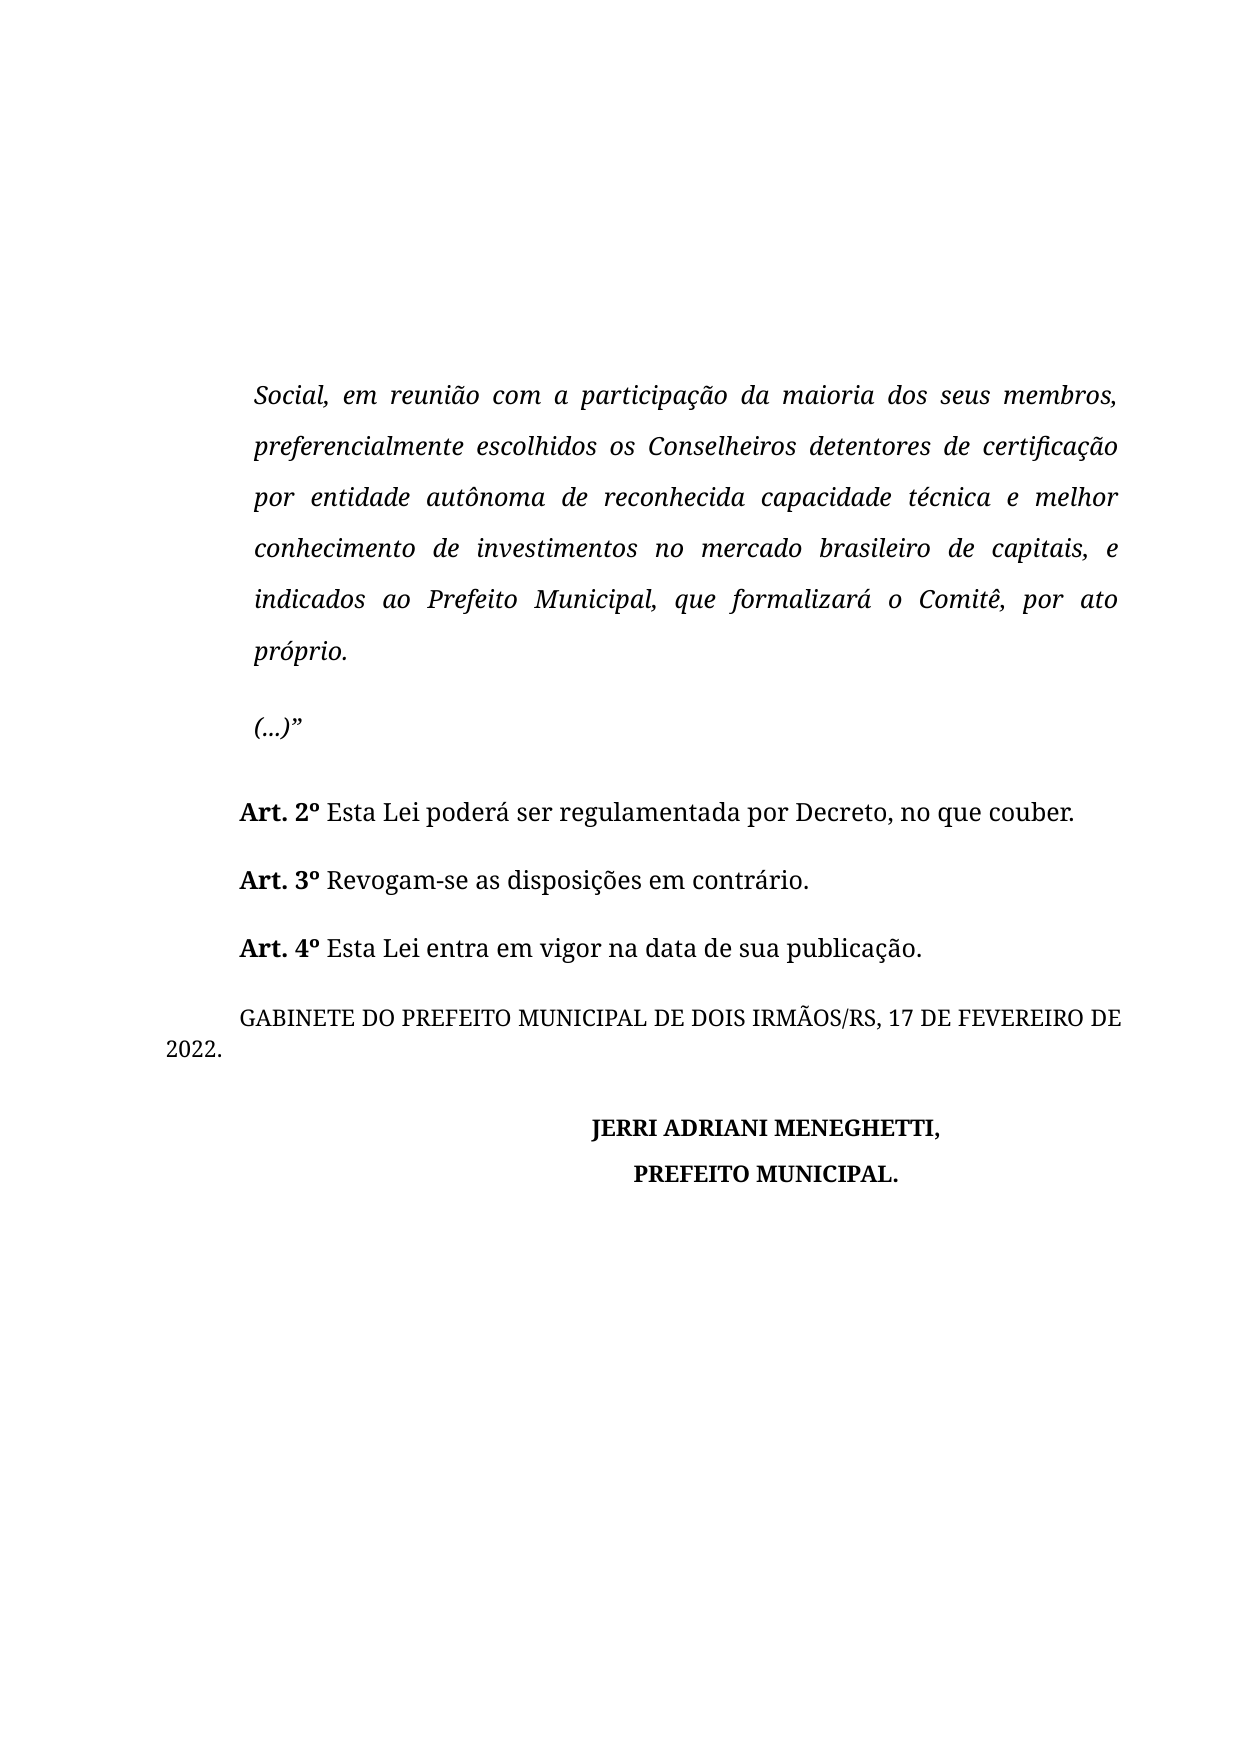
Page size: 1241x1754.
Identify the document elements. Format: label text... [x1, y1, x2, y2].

table_header [1233, 1111, 1240, 1189]
text GABINETE DO PREFEITO MUNICIPAL DE DOIS IRMÃOS/RS, 17 DE FEVEREIRO DE 2022. [165, 999, 1122, 1064]
text Art. 2º Esta Lei poderá ser regulamentada por Decreto, no que couber. [165, 761, 1122, 829]
table_header JERRI ADRIANI MENEGHETTI, PREFEITO MUNICIPAL. [299, 1111, 1233, 1189]
text Art. 3º Revogam-se as disposições em contrário. [165, 863, 1122, 897]
text (...)” [254, 710, 1122, 744]
text Art. 4º Esta Lei entra em vigor na data de sua publicação. [165, 931, 1122, 965]
text Social, em reunião com a participação da maioria dos seus membros, preferencialmente escolhidos os Conselheiros detentores de certificação por entidade autônoma de reconhecida capacidade técnica e melhor conhecimento de investimentos no mercado brasileiro de capitais, e indicados ao Prefeito Municipal, que formalizará o Comitê, por ato próprio. [254, 378, 1122, 667]
table_header [158, 1111, 299, 1189]
